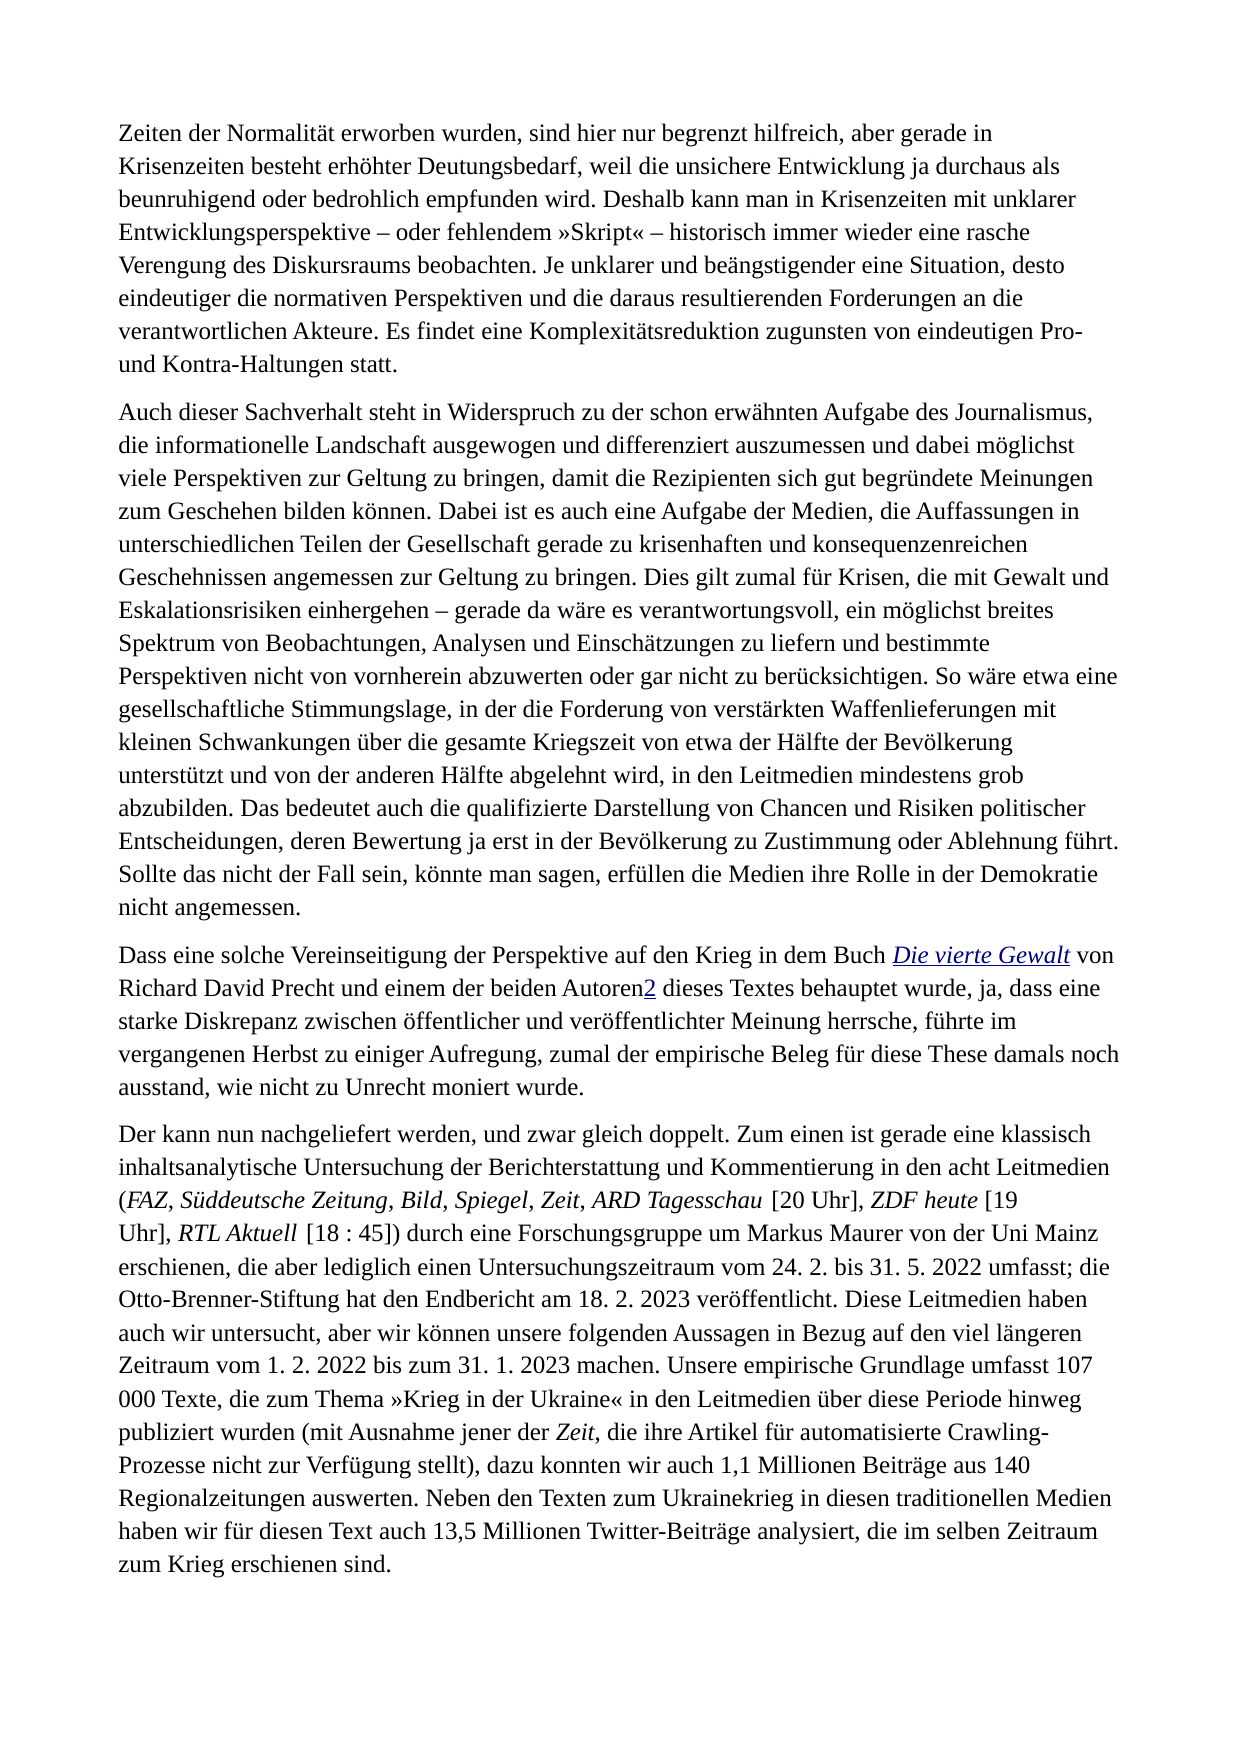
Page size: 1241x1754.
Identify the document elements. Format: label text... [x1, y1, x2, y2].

text Zeiten der Normalität erworben wurden, sind hier nur begrenzt hilfreich, aber gerade in Krisenzeiten besteht erhöhter Deutungsbedarf, weil die unsichere Entwicklung ja durchaus als beunruhigend oder bedrohlich empfunden wird. Deshalb kann man in Krisenzeiten mit unklarer Entwicklungsperspektive – oder fehlendem »Skript« – historisch immer wieder eine rasche Verengung des Diskursraums beobachten. Je unklarer und beängstigender eine Situation, desto eindeutiger die normativen Perspektiven und die daraus resultierenden Forderungen an die verantwortlichen Akteure. Es findet eine Komplexitätsreduktion zugunsten von eindeutigen Pro- und Kontra-Haltungen statt. [118, 118, 1122, 378]
text Der kann nun nachgeliefert werden, und zwar gleich doppelt. Zum einen ist gerade eine klassisch inhaltsanalytische Untersuchung der Berichterstattung und Kommentierung in den acht Leitmedien (FAZ, Süddeutsche Zeitung, Bild, Spiegel, Zeit, ARD Tagesschau [20 Uhr], ZDF heute [19 Uhr], RTL Aktuell [18 : 45]) durch eine Forschungsgruppe um Markus Maurer von der Uni Mainz erschienen, die aber lediglich einen Untersuchungszeitraum vom 24. 2. bis 31. 5. 2022 umfasst; die Otto-Brenner-Stiftung hat den Endbericht am 18. 2. 2023 veröffentlicht. Diese Leitmedien haben auch wir untersucht, aber wir können unsere folgenden Aussagen in Bezug auf den viel längeren Zeitraum vom 1. 2. 2022 bis zum 31. 1. 2023 machen. Unsere empirische Grundlage umfasst 107 000 Texte, die zum Thema »Krieg in der Ukraine« in den Leitmedien über diese Periode hinweg publiziert wurden (mit Ausnahme jener der Zeit, die ihre Artikel für automatisierte Crawling-Prozesse nicht zur Verfügung stellt), dazu konnten wir auch 1,1 Millionen Beiträge aus 140 Regionalzeitungen auswerten. Neben den Texten zum Ukrainekrieg in diesen traditionellen Medien haben wir für diesen Text auch 13,5 Millionen Twitter-Beiträge analysiert, die im selben Zeitraum zum Krieg erschienen sind. [118, 1119, 1122, 1611]
text Auch dieser Sachverhalt steht in Widerspruch zu der schon erwähnten Aufgabe des Journalismus, die informationelle Landschaft ausgewogen und differenziert auszumessen und dabei möglichst viele Perspektiven zur Geltung zu bringen, damit die Rezipienten sich gut begründete Meinungen zum Geschehen bilden können. Dabei ist es auch eine Aufgabe der Medien, die Auffassungen in unterschiedlichen Teilen der Gesellschaft gerade zu krisenhaften und konsequenzenreichen Geschehnissen angemessen zur Geltung zu bringen. Dies gilt zumal für Krisen, die mit Gewalt und Eskalationsrisiken einhergehen – gerade da wäre es verantwortungsvoll, ein möglichst breites Spektrum von Beobachtungen, Analysen und Einschätzungen zu liefern und bestimmte Perspektiven nicht von vornherein abzuwerten oder gar nicht zu berücksichtigen. So wäre etwa eine gesellschaftliche Stimmungslage, in der die Forderung von verstärkten Waffenlieferungen mit kleinen Schwankungen über die gesamte Kriegszeit von etwa der Hälfte der Bevölkerung unterstützt und von der anderen Hälfte abgelehnt wird, in den Leitmedien mindestens grob abzubilden. Das bedeutet auch die qualifizierte Darstellung von Chancen und Risiken politischer Entscheidungen, deren Bewertung ja erst in der Bevölkerung zu Zustimmung oder Ablehnung führt. Sollte das nicht der Fall sein, könnte man sagen, erfüllen die Medien ihre Rolle in der Demokratie nicht angemessen. [118, 397, 1122, 921]
text Dass eine solche Vereinseitigung der Perspektive auf den Krieg in dem Buch Die vierte Gewalt von Richard David Precht und einem der beiden Autoren2 dieses Textes behauptet wurde, ja, dass eine starke Diskrepanz zwischen öffentlicher und veröffentlichter Meinung herrsche, führte im vergangenen Herbst zu einiger Aufregung, zumal der empirische Beleg für diese These damals noch ausstand, wie nicht zu Unrecht moniert wurde. [118, 940, 1122, 1101]
